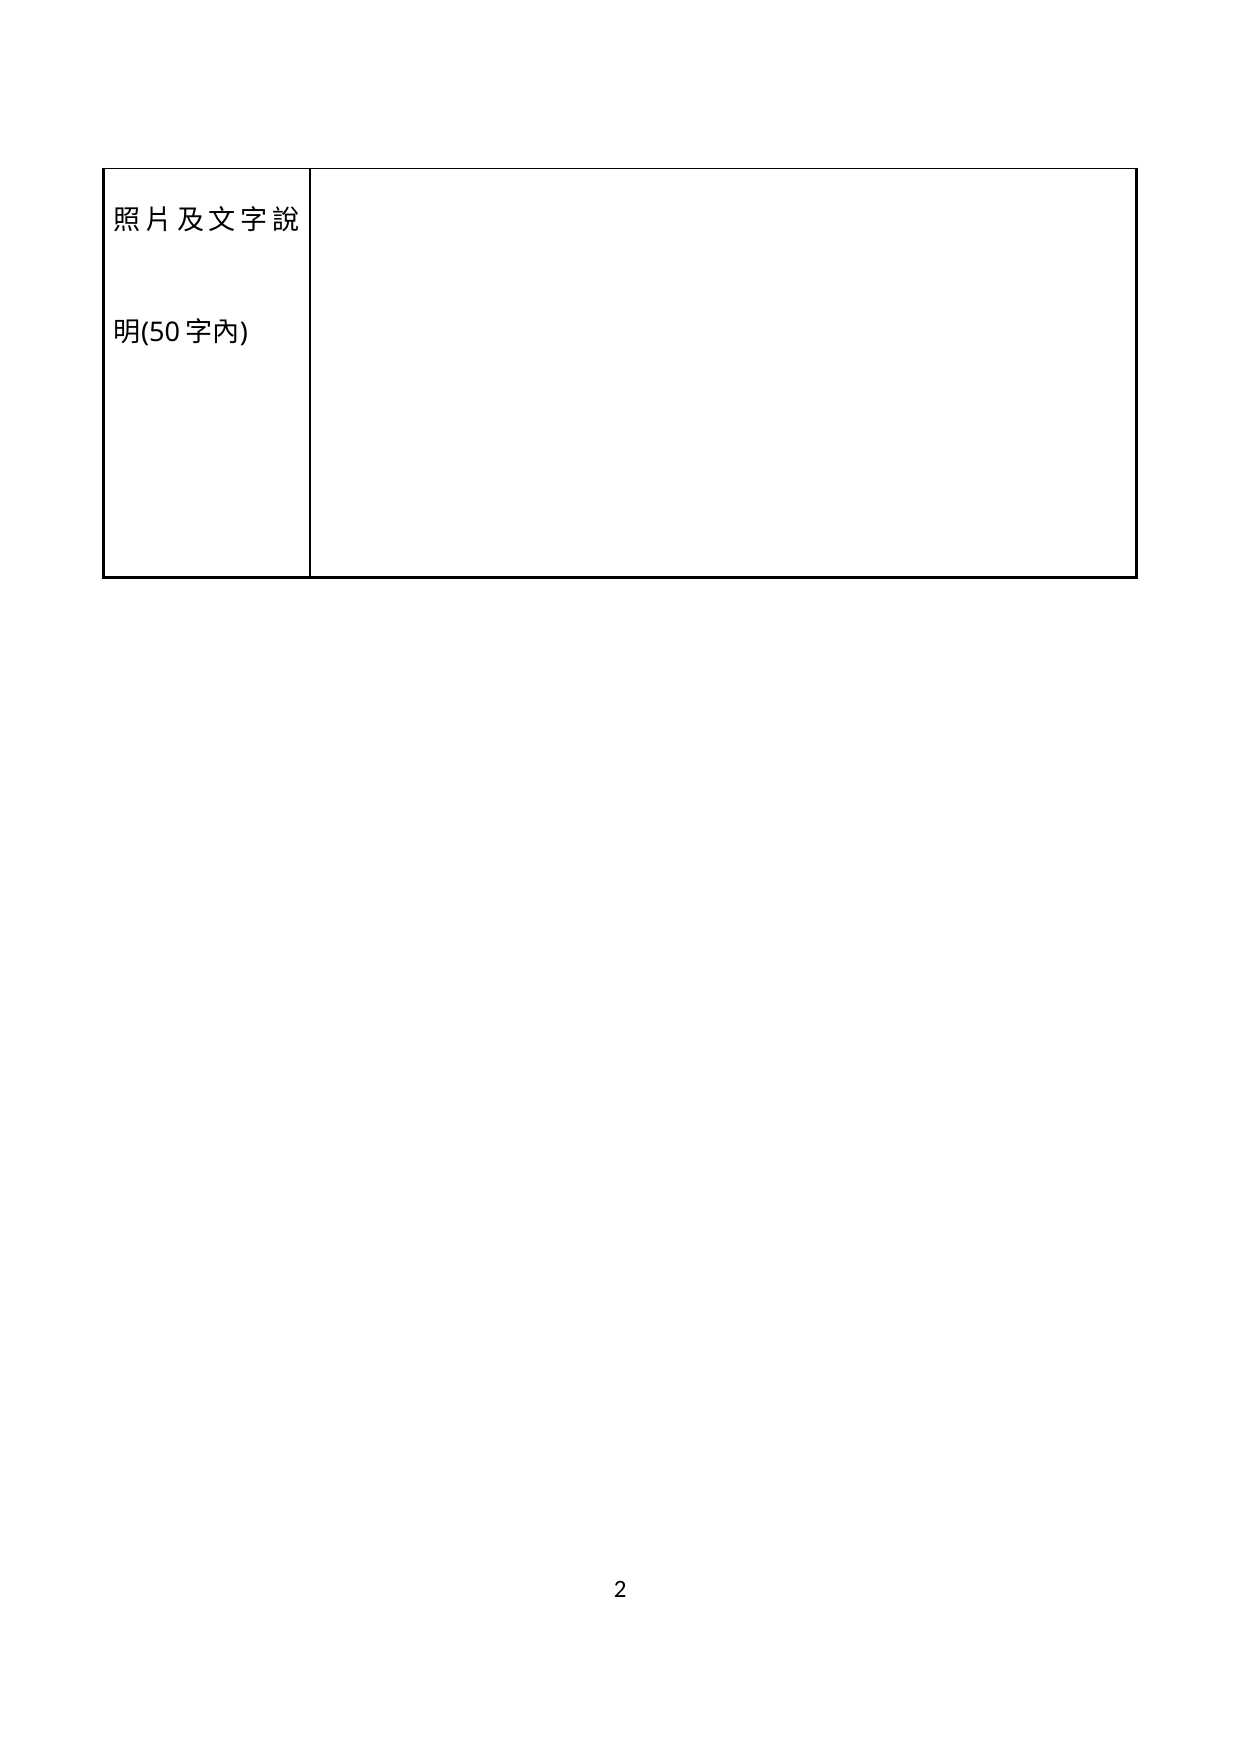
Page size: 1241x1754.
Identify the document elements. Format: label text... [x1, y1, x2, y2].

table_cell [311, 169, 1135, 576]
table_cell 照片及文字說明(50字內) [105, 169, 309, 576]
